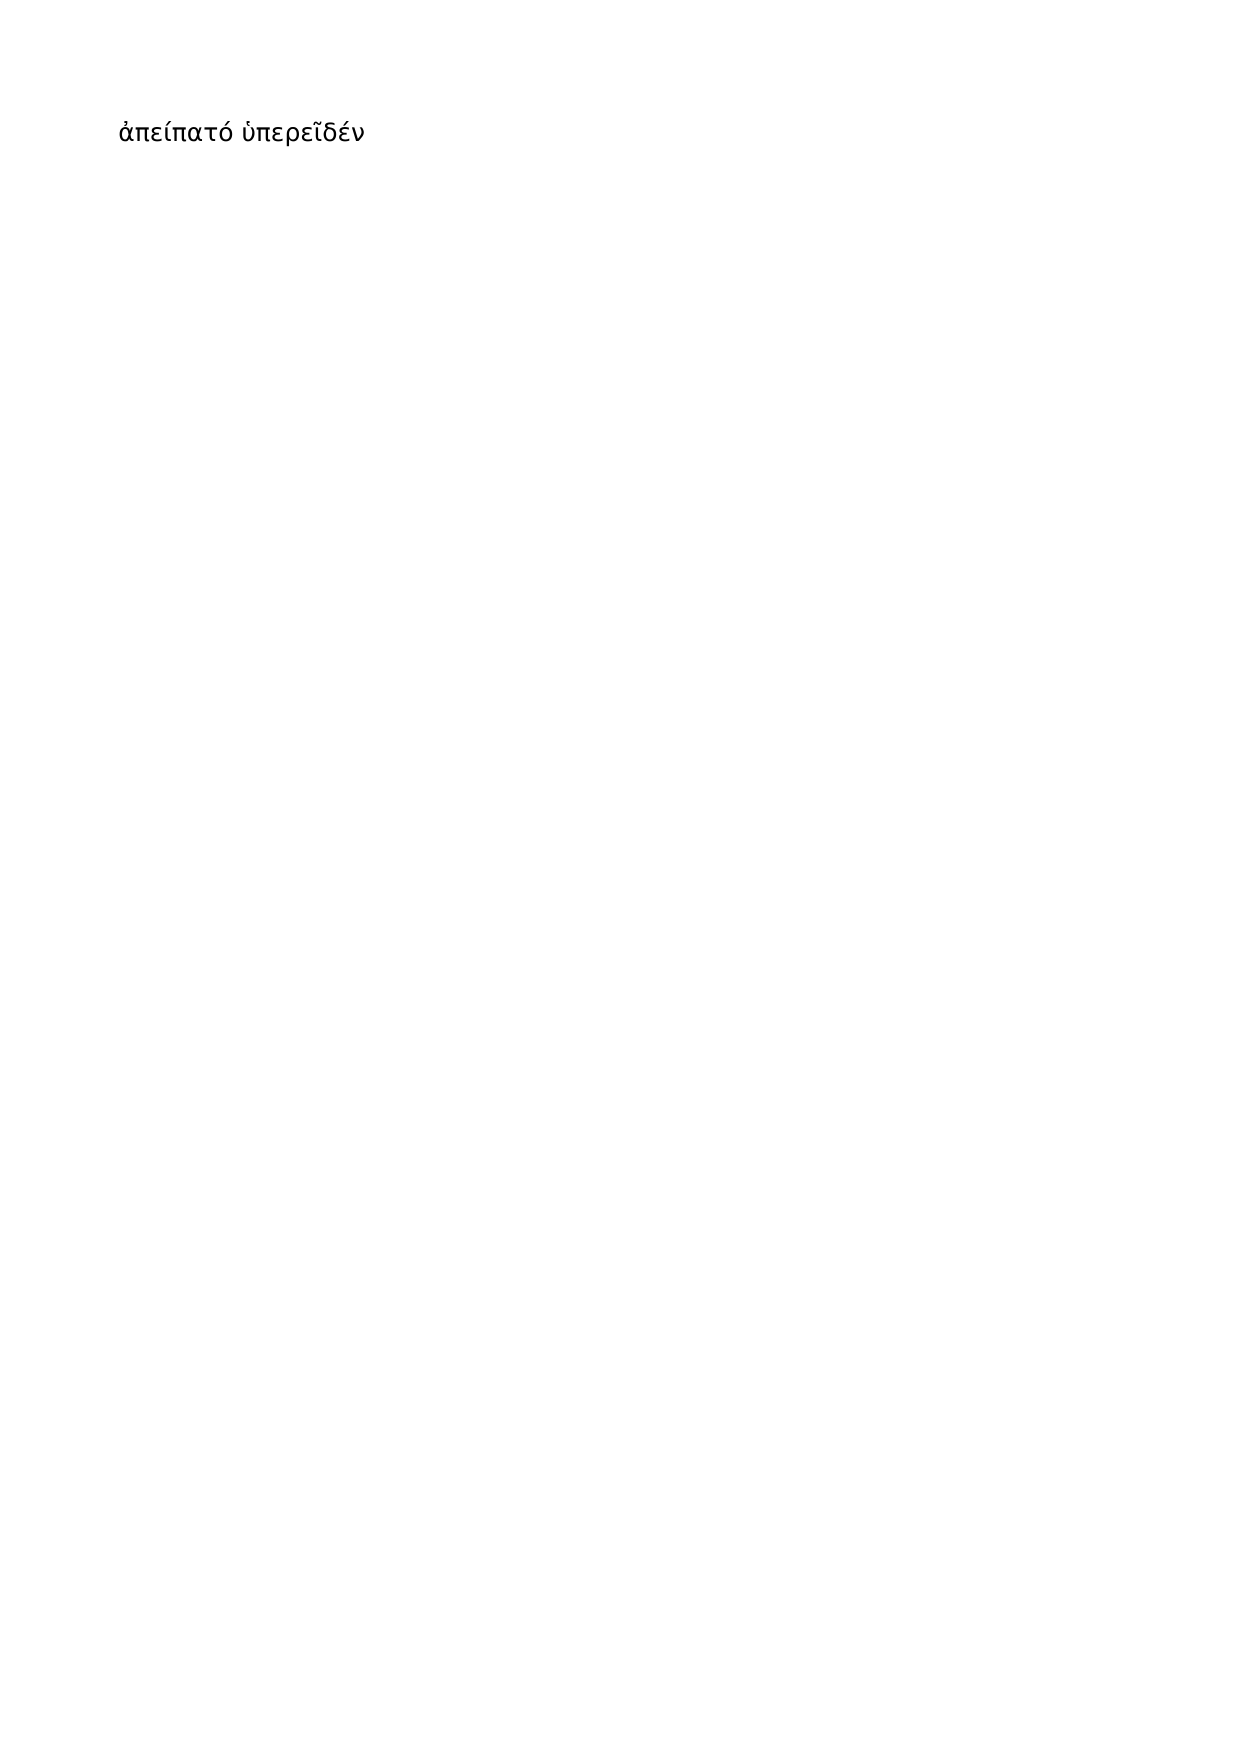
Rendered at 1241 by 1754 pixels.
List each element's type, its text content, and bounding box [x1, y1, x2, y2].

text ἀπείπατό ὑπερεῖδέν [118, 118, 1122, 147]
